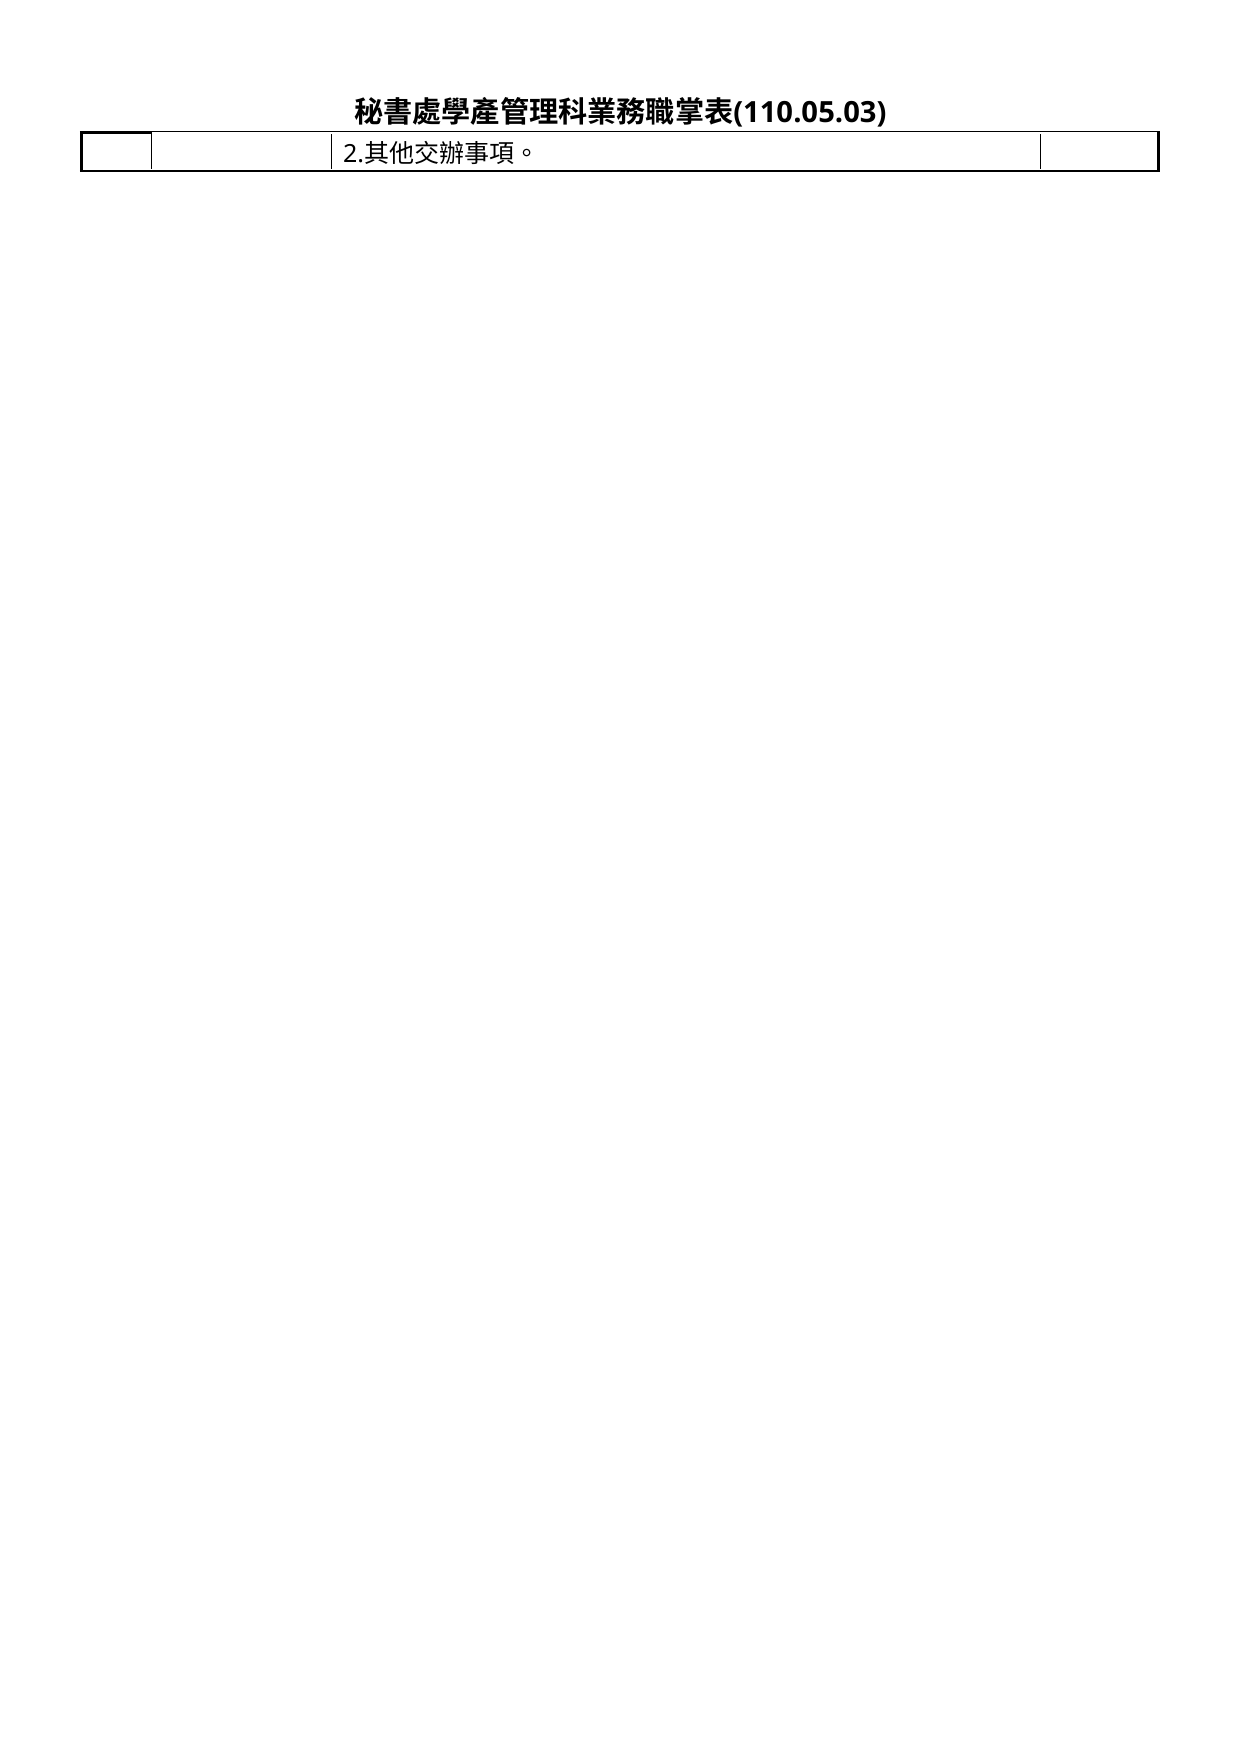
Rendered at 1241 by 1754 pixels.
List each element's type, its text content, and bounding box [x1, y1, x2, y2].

table_cell 協助租賃契約登打列冊。 其他交辦事項。 [332, 132, 1040, 169]
table_cell [1040, 132, 1157, 169]
table_cell [152, 132, 332, 169]
table_cell [83, 134, 151, 169]
